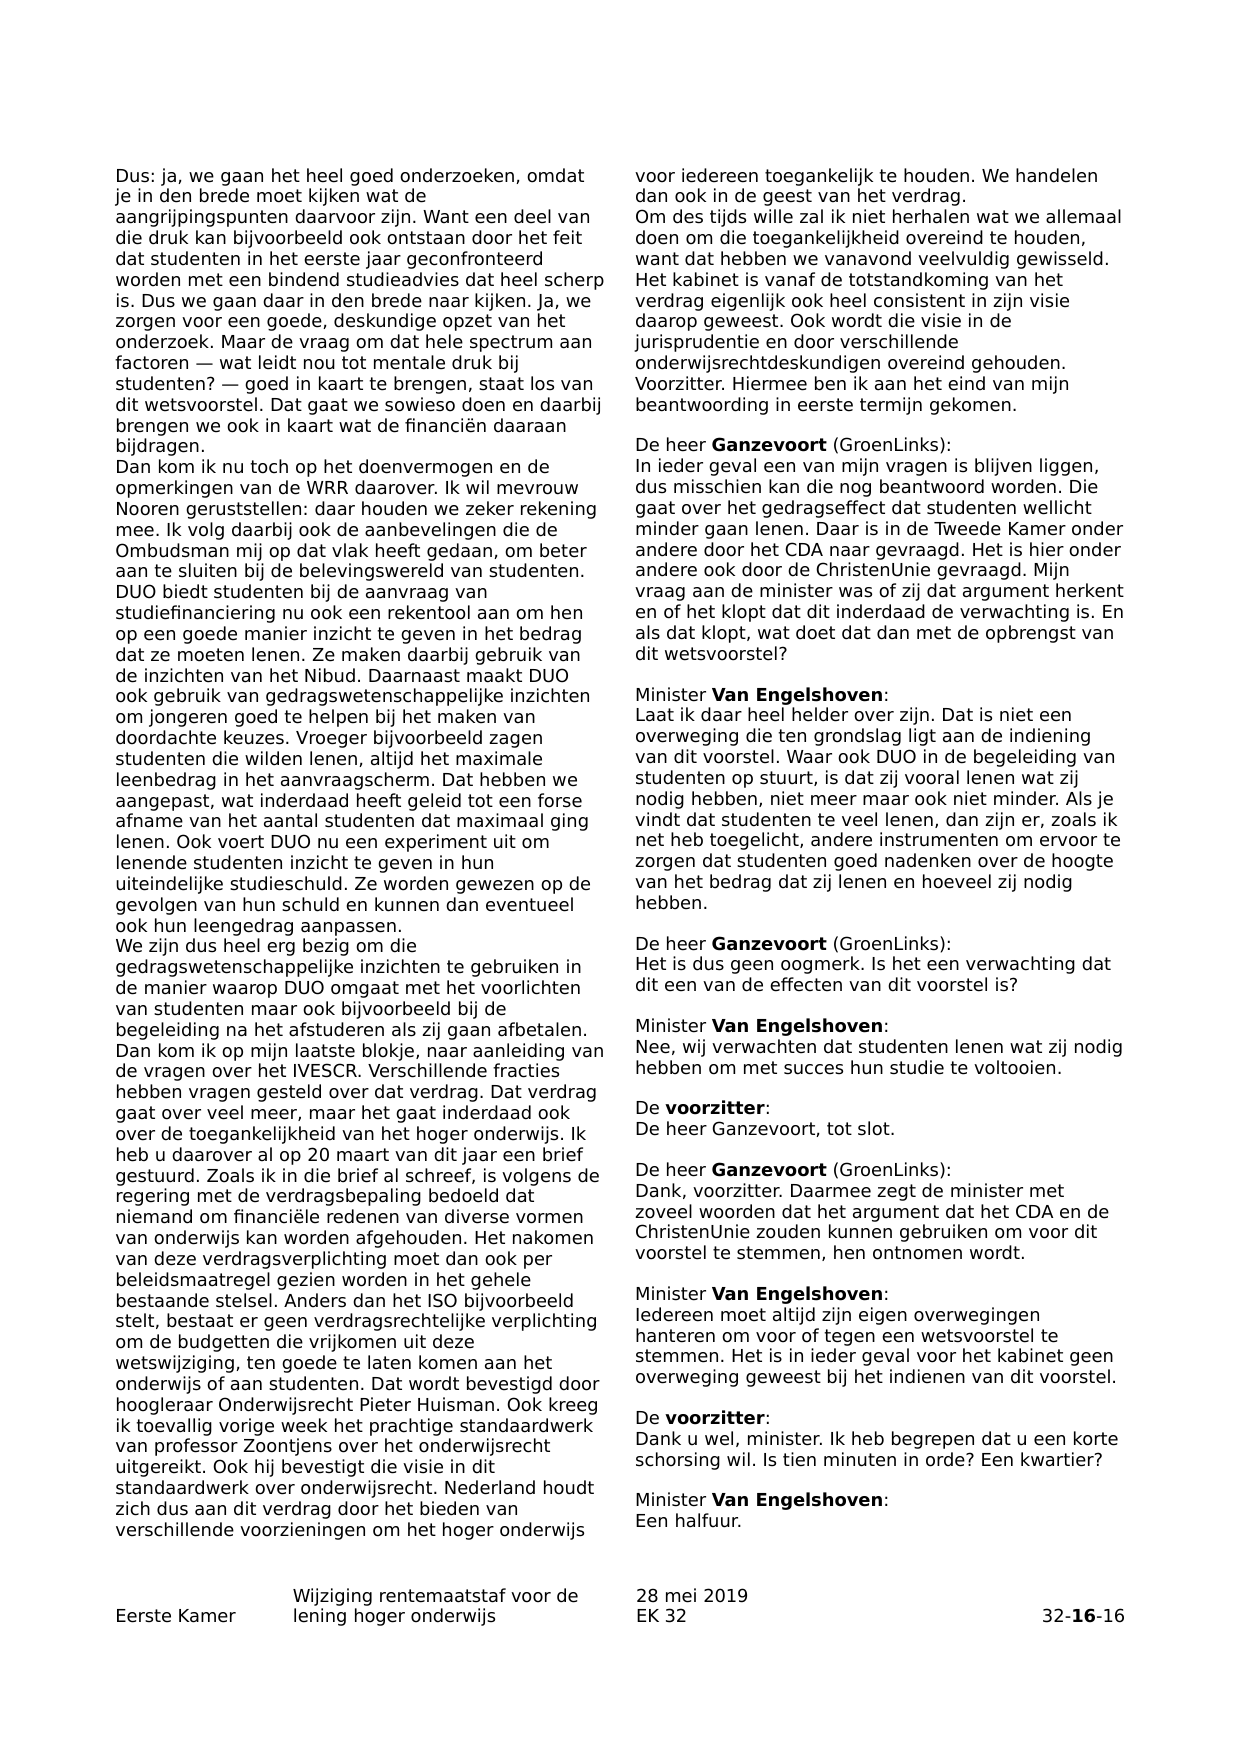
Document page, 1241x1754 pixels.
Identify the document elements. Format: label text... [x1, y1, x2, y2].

text Dan kom ik op mijn laatste blokje, naar aanleiding van de vragen over het IVESCR. Verschillende fracties hebben vragen gesteld over dat verdrag. Dat verdrag gaat over veel meer, maar het gaat inderdaad ook over de toegankelijkheid van het hoger onderwijs. Ik heb u daarover al op 20 maart van dit jaar een brief gestuurd. Zoals ik in die brief al schreef, is volgens de regering met de verdragsbepaling bedoeld dat niemand om financiële redenen van diverse vormen van onderwijs kan worden afgehouden. Het nakomen van deze verdragsverplichting moet dan ook per beleidsmaatregel gezien worden in het gehele bestaande stelsel. Anders dan het ISO bijvoorbeeld stelt, bestaat er geen verdragsrechtelijke verplichting om de budgetten die vrijkomen uit deze wetswijziging, ten goede te laten komen aan het onderwijs of aan studenten. Dat wordt bevestigd door hoogleraar Onderwijsrecht Pieter Huisman. Ook kreeg ik toevallig vorige week het prachtige standaardwerk van professor Zoontjens over het onderwijsrecht uitgereikt. Ook hij bevestigt die visie in dit standaardwerk over onderwijsrecht. Nederland houdt zich dus aan dit verdrag door het bieden van verschillende voorzieningen om het hoger onderwijs [115, 1040, 605, 1540]
text Minister Van Engelshoven: [635, 1490, 1125, 1511]
text Dank, voorzitter. Daarmee zegt de minister met zoveel woorden dat het argument dat het CDA en de ChristenUnie zouden kunnen gebruiken om voor dit voorstel te stemmen, hen ontnomen wordt. [635, 1181, 1125, 1264]
text Minister Van Engelshoven: [635, 684, 1125, 705]
text Het is dus geen oogmerk. Is het een verwachting dat dit een van de effecten van dit voorstel is? [635, 954, 1125, 996]
text De voorzitter: [635, 1408, 1125, 1429]
text Nee, wij verwachten dat studenten lenen wat zij nodig hebben om met succes hun studie te voltooien. [635, 1037, 1125, 1078]
text Laat ik daar heel helder over zijn. Dat is niet een overweging die ten grondslag ligt aan de indiening van dit voorstel. Waar ook DUO in de begeleiding van studenten op stuurt, is dat zij vooral lenen wat zij nodig hebben, niet meer maar ook niet minder. Als je vindt dat studenten te veel lenen, dan zijn er, zoals ik net heb toegelicht, andere instrumenten om ervoor te zorgen dat studenten goed nadenken over de hoogte van het bedrag dat zij lenen en hoeveel zij nodig hebben. [635, 705, 1125, 913]
text voor iedereen toegankelijk te houden. We handelen dan ook in de geest van het verdrag. [635, 165, 1125, 207]
text We zijn dus heel erg bezig om die gedragswetenschappelijke inzichten te gebruiken in de manier waarop DUO omgaat met het voorlichten van studenten maar ook bijvoorbeeld bij de begeleiding na het afstuderen als zij gaan afbetalen. [115, 936, 605, 1040]
text In ieder geval een van mijn vragen is blijven liggen, dus misschien kan die nog beantwoord worden. Die gaat over het gedragseffect dat studenten wellicht minder gaan lenen. Daar is in de Tweede Kamer onder andere door het CDA naar gevraagd. Het is hier onder andere ook door de ChristenUnie gevraagd. Mijn vraag aan de minister was of zij dat argument herkent en of het klopt dat dit inderdaad de verwachting is. En als dat klopt, wat doet dat dan met de opbrengst van dit wetsvoorstel? [635, 456, 1125, 664]
text De heer Ganzevoort, tot slot. [635, 1119, 1125, 1140]
text De heer Ganzevoort (GroenLinks): [635, 435, 1125, 456]
text Dan kom ik nu toch op het doenvermogen en de opmerkingen van de WRR daarover. Ik wil mevrouw Nooren geruststellen: daar houden we zeker rekening mee. Ik volg daarbij ook de aanbevelingen die de Ombudsman mij op dat vlak heeft gedaan, om beter aan te sluiten bij de belevingswereld van studenten. DUO biedt studenten bij de aanvraag van studiefinanciering nu ook een rekentool aan om hen op een goede manier inzicht te geven in het bedrag dat ze moeten lenen. Ze maken daarbij gebruik van de inzichten van het Nibud. Daarnaast maakt DUO ook gebruik van gedragswetenschappelijke inzichten om jongeren goed te helpen bij het maken van doordachte keuzes. Vroeger bijvoorbeeld zagen studenten die wilden lenen, altijd het maximale leenbedrag in het aanvraagscherm. Dat hebben we aangepast, wat inderdaad heeft geleid tot een forse afname van het aantal studenten dat maximaal ging lenen. Ook voert DUO nu een experiment uit om lenende studenten inzicht te geven in hun uiteindelijke studieschuld. Ze worden gewezen op de gevolgen van hun schuld en kunnen dan eventueel ook hun leengedrag aanpassen. [115, 457, 605, 936]
text Iedereen moet altijd zijn eigen overwegingen hanteren om voor of tegen een wetsvoorstel te stemmen. Het is in ieder geval voor het kabinet geen overweging geweest bij het indienen van dit voorstel. [635, 1304, 1125, 1388]
text Minister Van Engelshoven: [635, 1016, 1125, 1037]
text De heer Ganzevoort (GroenLinks): [635, 1160, 1125, 1181]
text Om des tijds wille zal ik niet herhalen wat we allemaal doen om die toegankelijkheid overeind te houden, want dat hebben we vanavond veelvuldig gewisseld. Het kabinet is vanaf de totstandkoming van het verdrag eigenlijk ook heel consistent in zijn visie daarop geweest. Ook wordt die visie in de jurisprudentie en door verschillende onderwijsrechtdeskundigen overeind gehouden. [635, 207, 1125, 374]
text De heer Ganzevoort (GroenLinks): [635, 933, 1125, 954]
text Voorzitter. Hiermee ben ik aan het eind van mijn beantwoording in eerste termijn gekomen. [635, 374, 1125, 415]
text Minister Van Engelshoven: [635, 1284, 1125, 1304]
text Een halfuur. [635, 1511, 1125, 1532]
text Dank u wel, minister. Ik heb begrepen dat u een korte schorsing wil. Is tien minuten in orde? Een kwartier? [635, 1429, 1125, 1470]
text De voorzitter: [635, 1098, 1125, 1119]
text Dus: ja, we gaan het heel goed onderzoeken, omdat je in den brede moet kijken wat de aangrijpingspunten daarvoor zijn. Want een deel van die druk kan bijvoorbeeld ook ontstaan door het feit dat studenten in het eerste jaar geconfronteerd worden met een bindend studieadvies dat heel scherp is. Dus we gaan daar in den brede naar kijken. Ja, we zorgen voor een goede, deskundige opzet van het onderzoek. Maar de vraag om dat hele spectrum aan factoren — wat leidt nou tot mentale druk bij studenten? — goed in kaart te brengen, staat los van dit wetsvoorstel. Dat gaat we sowieso doen en daarbij brengen we ook in kaart wat de financiën daaraan bijdragen. [115, 165, 605, 457]
